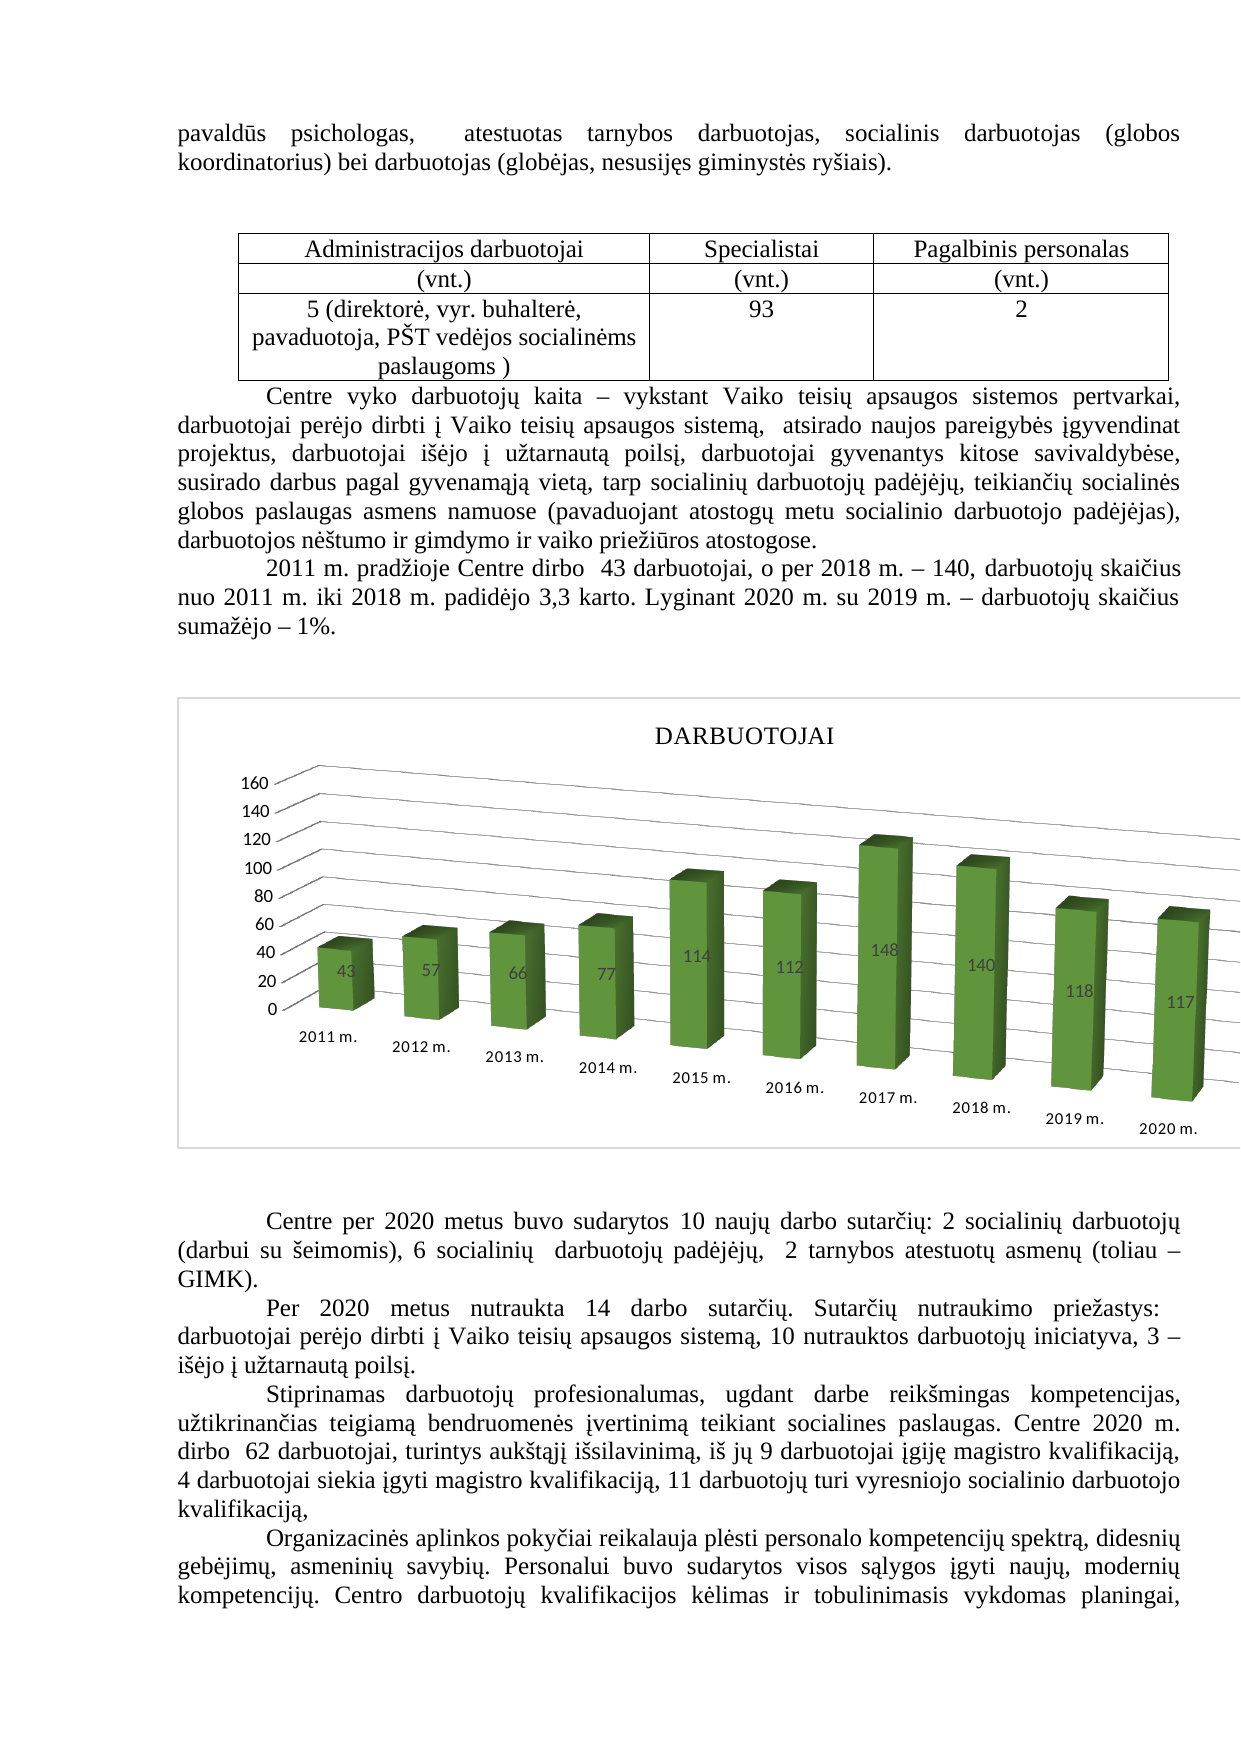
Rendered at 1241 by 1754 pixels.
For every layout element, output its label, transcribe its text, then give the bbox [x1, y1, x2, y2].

table_cell 2 [874, 294, 1168, 380]
text Per 2020 metus nutraukta 14 darbo sutarčių. Sutarčių nutraukimo priežastys: darbuotojai perėjo dirbti į Vaiko teisių apsaugos sistemą, 10 nutrauktos darbuotojų iniciatyva, 3 – išėjo į užtarnautą poilsį. [177, 1293, 1181, 1379]
text 2011 m. pradžioje Centre dirbo 43 darbuotojai, o per 2018 m. – 140, darbuotojų skaičius nuo 2011 m. iki 2018 m. padidėjo 3,3 karto. Lyginant 2020 m. su 2019 m. – darbuotojų skaičius sumažėjo – 1%. [177, 553, 1181, 640]
table_cell (vnt.) [874, 264, 1168, 293]
text Centre per 2020 metus buvo sudarytos 10 naujų darbo sutarčių: 2 socialinių darbuotojų (darbui su šeimomis), 6 socialinių darbuotojų padėjėjų, 2 tarnybos atestuotų asmenų (toliau – GIMK). [177, 1206, 1181, 1293]
table_cell 93 [650, 294, 873, 380]
table_header Specialistai [650, 234, 873, 263]
table_header Pagalbinis personalas [874, 234, 1168, 263]
text Stiprinamas darbuotojų profesionalumas, ugdant darbe reikšmingas kompetencijas, užtikrinančias teigiamą bendruomenės įvertinimą teikiant socialines paslaugas. Centre 2020 m. dirbo 62 darbuotojai, turintys aukštąjį išsilavinimą, iš jų 9 darbuotojai įgiję magistro kvalifikaciją, 4 darbuotojai siekia įgyti magistro kvalifikaciją, 11 darbuotojų turi vyresniojo socialinio darbuotojo kvalifikaciją, [177, 1379, 1181, 1523]
table_cell 5 (direktorė, vyr. buhalterė, pavaduotoja, PŠT vedėjos socialinėms paslaugoms ) [239, 294, 649, 380]
table_cell (vnt.) [239, 264, 649, 293]
text Organizacinės aplinkos pokyčiai reikalauja plėsti personalo kompetencijų spektrą, didesnių gebėjimų, asmeninių savybių. Personalui buvo sudarytos visos sąlygos įgyti naujų, modernių kompetencijų. Centro darbuotojų kvalifikacijos kėlimas ir tobulinimasis vykdomas planingai, [177, 1523, 1181, 1609]
table_cell (vnt.) [650, 264, 873, 293]
text Centre vyko darbuotojų kaita – vykstant Vaiko teisių apsaugos sistemos pertvarkai, darbuotojai perėjo dirbti į Vaiko teisių apsaugos sistemą, atsirado naujos pareigybės įgyvendinat projektus, darbuotojai išėjo į užtarnautą poilsį, darbuotojai gyvenantys kitose savivaldybėse, susirado darbus pagal gyvenamąją vietą, tarp socialinių darbuotojų padėjėjų, teikiančių socialinės globos paslaugas asmens namuose (pavaduojant atostogų metu socialinio darbuotojo padėjėjas), darbuotojos nėštumo ir gimdymo ir vaiko priežiūros atostogose. [177, 381, 1181, 553]
text pavaldūs psichologas, atestuotas tarnybos darbuotojas, socialinis darbuotojas (globos koordinatorius) bei darbuotojas (globėjas, nesusijęs giminystės ryšiais). [177, 118, 1181, 176]
table_header Administracijos darbuotojai [239, 234, 649, 263]
